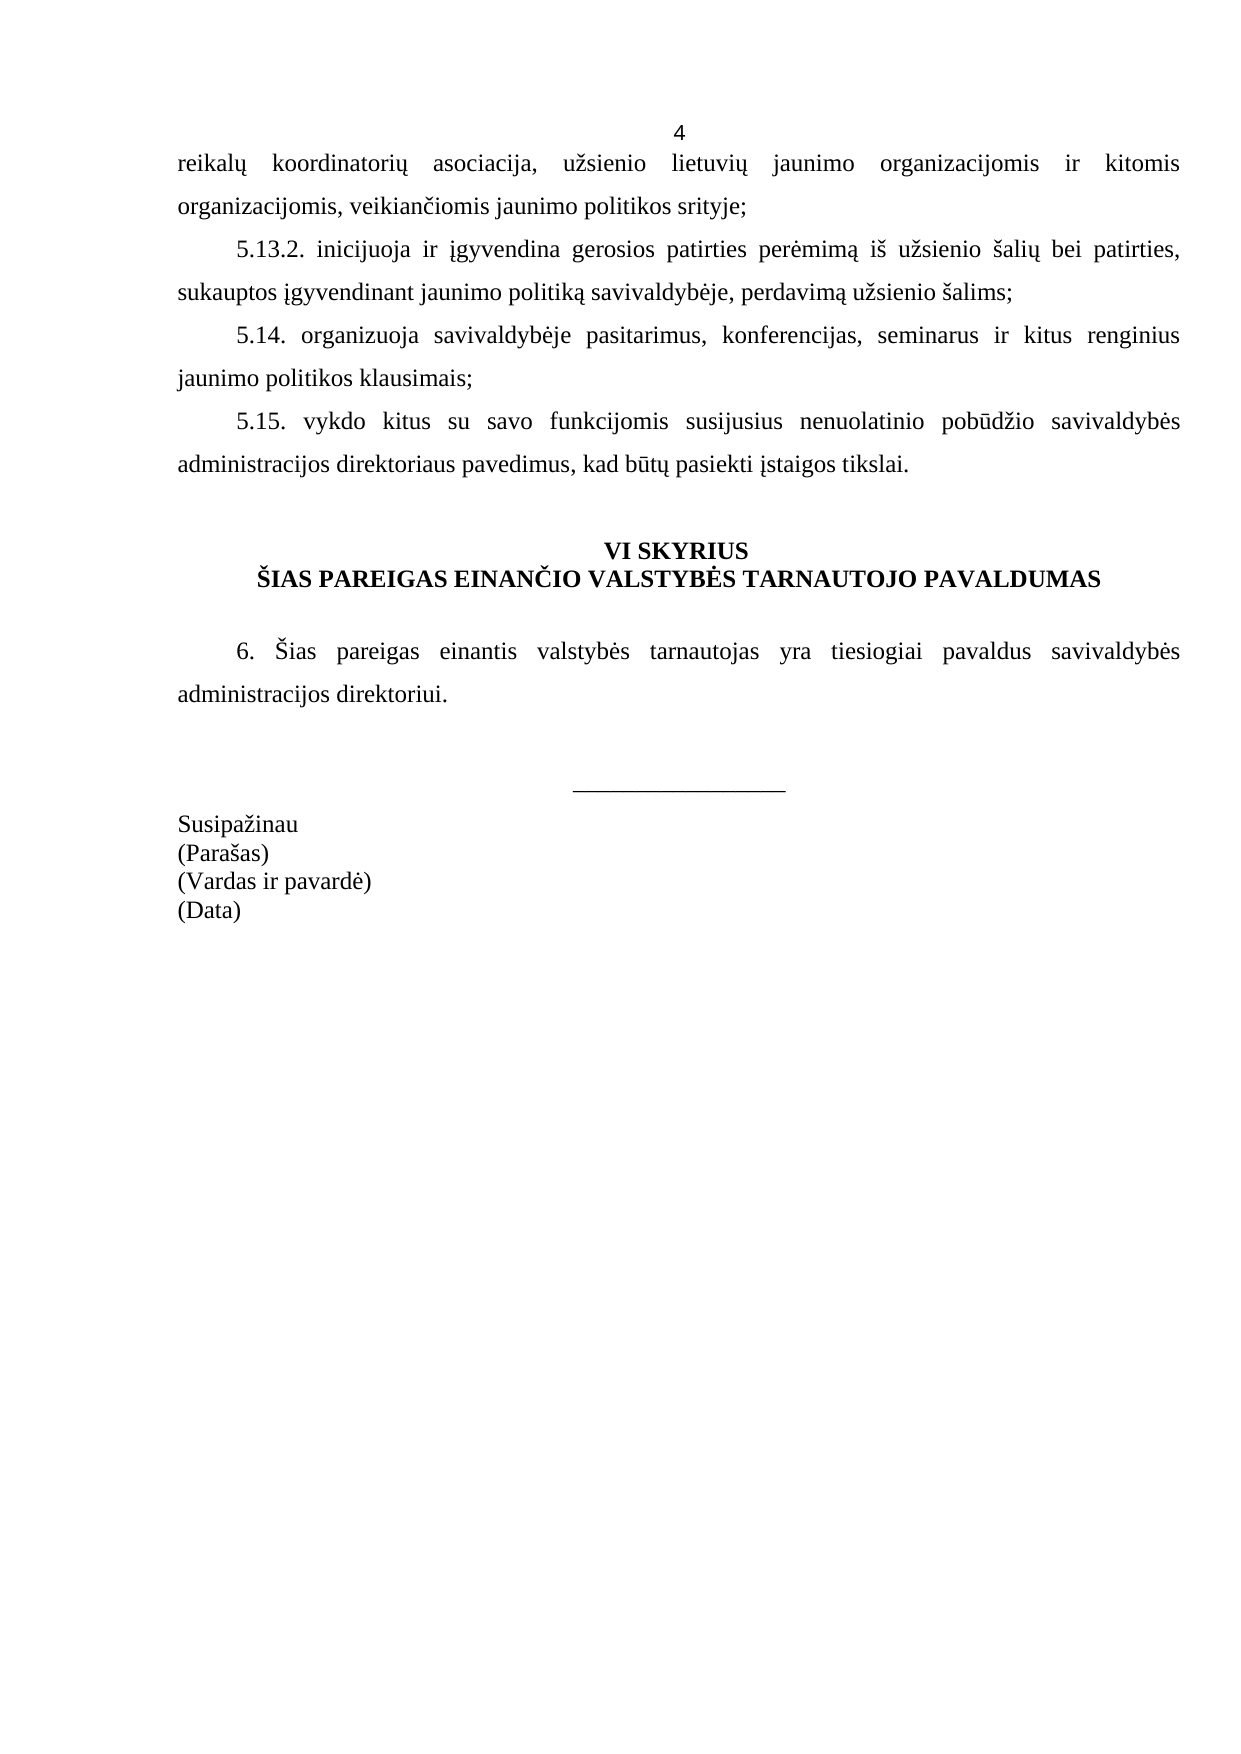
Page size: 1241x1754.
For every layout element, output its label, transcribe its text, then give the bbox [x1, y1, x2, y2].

text 5.13.2. inicijuoja ir įgyvendina gerosios patirties perėmimą iš užsienio šalių bei patirties, sukauptos įgyvendinant jaunimo politiką savivaldybėje, perdavimą užsienio šalims; [177, 234, 1181, 306]
text 5.15. vykdo kitus su savo funkcijomis susijusius nenuolatinio pobūdžio savivaldybės administracijos direktoriaus pavedimus, kad būtų pasiekti įstaigos tikslai. [177, 406, 1181, 478]
text (Vardas ir pavardė) [177, 866, 1181, 895]
text 5.14. organizuoja savivaldybėje pasitarimus, konferencijas, seminarus ir kitus renginius jaunimo politikos klausimais; [177, 320, 1181, 392]
text (Data) [177, 895, 1181, 924]
text reikalų koordinatorių asociacija, užsienio lietuvių jaunimo organizacijomis ir kitomis organizacijomis, veikiančiomis jaunimo politikos srityje; [177, 148, 1181, 219]
text 6. Šias pareigas einantis valstybės tarnautojas yra tiesiogiai pavaldus savivaldybės administracijos direktoriui. [177, 636, 1181, 708]
text Susipažinau [177, 809, 1181, 838]
text _________________ [177, 766, 1181, 794]
text (Parašas) [177, 838, 1181, 866]
text šias pareigas einančio valstybės tarnautojo PAVALDUMAS [177, 564, 1181, 593]
text VI skyrius [177, 536, 1181, 564]
